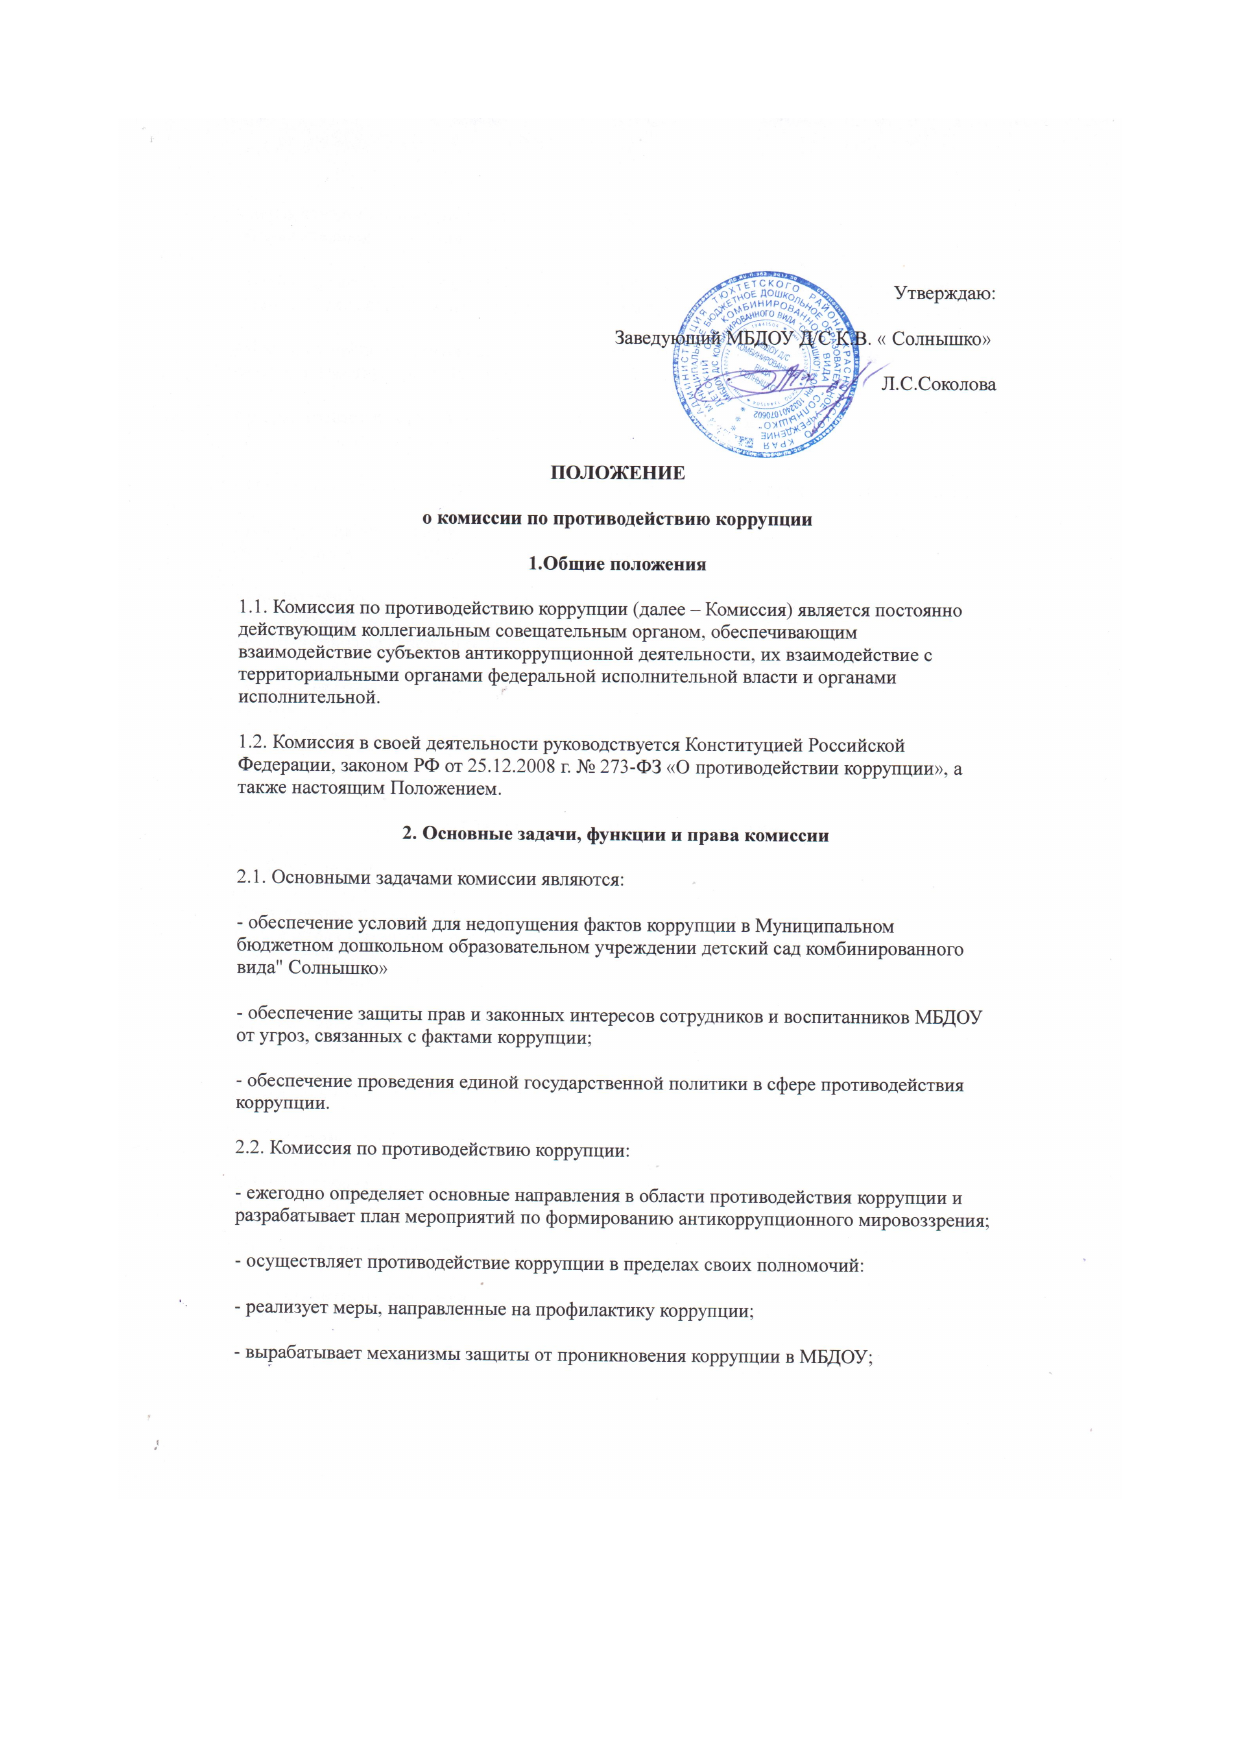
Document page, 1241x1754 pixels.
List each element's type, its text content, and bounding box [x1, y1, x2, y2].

picture [118, 118, 1122, 1499]
table_header - осуществляет антикоррупционную пропаганду и воспитание всех участников образовательного процесса; - осуществляет анализ обращений работников МБДОУ, обучающихся и их родителей (законных представителей) о фактах коррупционных проявлений должностными лицами; - проводит проверки локальных актов МБДОУ на соответствие действующему законодательству; проверяет выполнение работниками своих должностных обязанностей; - разрабатывает на основании проведенных проверок рекомендации, направленные на улучшение антикоррупционной деятельности МБДОУ; - организует работу по устранению негативных последствий коррупционных проявлений; - выявляет причины коррупции, разрабатывает и направляет заведующему МБДОУ рекомендации по устранению причин коррупции; - взаимодействует с органами самоуправления, муниципальными и общественными комиссиями по вопросам противодействия коррупции, а также с гражданами и институтами гражданского общества; - взаимодействует с правоохранительными органами по реализации мер, направленных на предупреждение (профилактику) коррупции и на выявление субъектов коррупционных правонарушений; 3. Состав и порядок работы комиссии 3.1. В состав комиссии входят председатель Комиссии, заместитель председателя Комиссии, секретарь Комиссии и члены Комиссии. Общее руководство работой Комиссии осуществляет председатель Комиссии, а в его отсутствие – заместитель председателя комиссии. Состав Комиссии рассматривается и утверждается на общем собрании МБДОУ, принятое решение фиксируется в протоколе общего собрания и утверждается приказом заведующего МБДОУ. В состав Комиссии могут входить: представители педагогического совета, представители учебно-вспомогательного персонала, представители родительской общественности. 3.2. Заседание комиссии проводятся 2 раза в год. 3.3. Заседание комиссии считается правомочным, если на нем присутствует не менее двух третей общего числа его членов. В случае несогласия с принятым решением, член комиссии вправе в письменном виде изложить особое мнение, которое подлежит приобщению к протоколу. Присутствие на заседаниях комиссии ее членов обязательно. Они не вправе делегировать свои полномочия другим лицам. В случае отсутствия возможности члена Комиссии присутствовать на заседании, он вправе изложить свое мнение по рассматриваемым вопросам в письменном виде. На заседание Комиссии могут приглашаться представители прокуратуры, органов исполнительной власти , экспертных организаций и другие. 3.4. Решения принимаются простым большинством голосов присутствующих членов комиссии. 3.5. Протокол и решения подписываются председательствующим на заседании комиссии и ответственным секретарем комиссии. Решения комиссии доводятся до сведения всех сотрудников МБДОУ и заинтересованных лиц. 4. Ответственность физических и юридических лиц за коррупционные правонарушения 5.1. Граждане Российской Федерации, иностранные граждане и лица без гражданства за совершение коррупционных правонарушений несут уголовную, административную, гражданско-правовую и дисциплинарную ответственность в соответствии с законодательством Российской Федерации. 5.2. Физическое лицо, совершившее коррупционное правонарушение, по решению суда может быть лишено в соответствии с законодательством Российской Федерации права занимать определенные должности государственной и муниципальной службы. 5.3. В случае, если от имени или в интересах юридического лица осуществляются организация, подготовка и совершение коррупционных правонарушений или правонарушений, создающих условия для совершения коррупционных правонарушений, к юридическому лицу могут быть применены меры ответственности в соответствии с законодательством Российской Федерации. 5.4. Применение за коррупционное правонарушение мер ответственности к юридическому лицу не освобождает от ответственности за данное коррупционное правонарушение виновное физическое лицо, равно как и привлечение к уголовной или иной ответственности за коррупционное правонарушение физического лица не освобождает от ответственности за данное коррупционное правонарушение юридическое лицо. [118, 1499, 1122, 1615]
